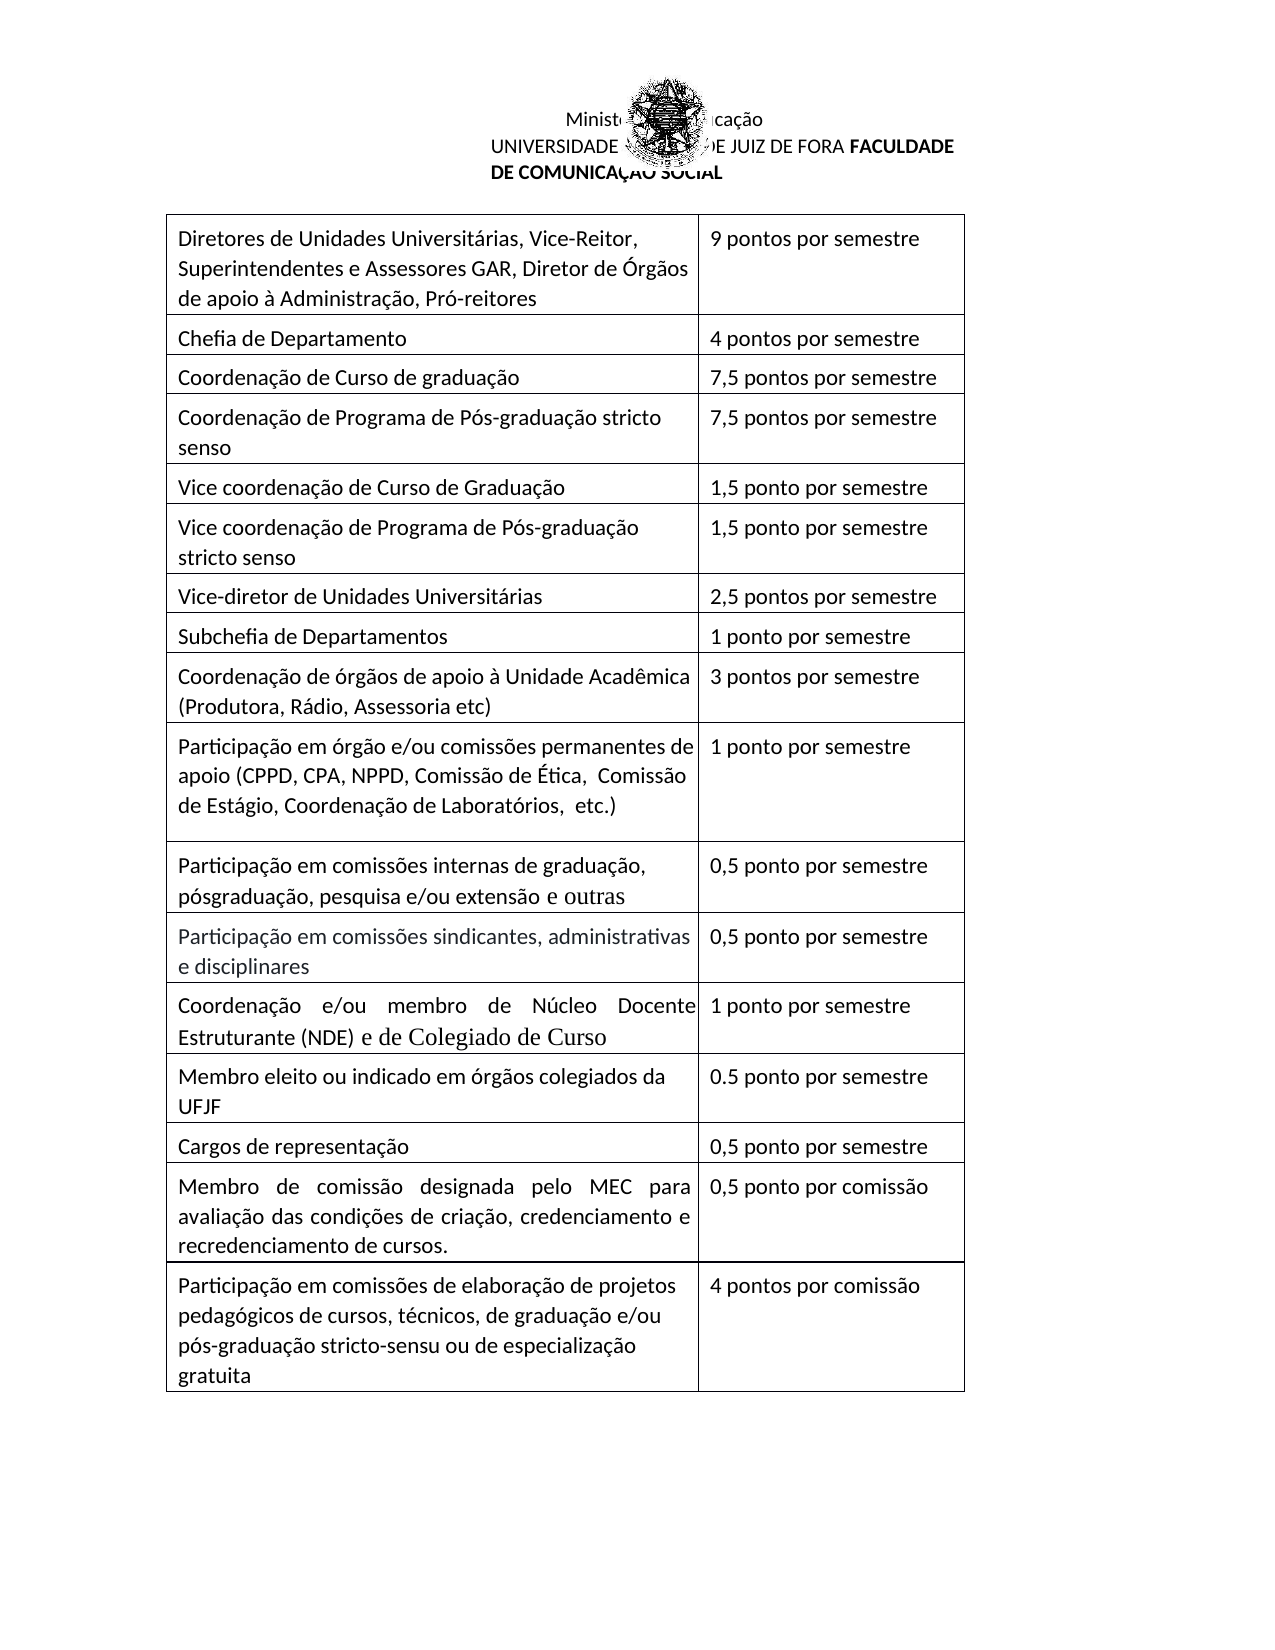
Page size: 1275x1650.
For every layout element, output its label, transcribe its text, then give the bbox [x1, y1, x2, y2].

table_cell Participação em comissões de elaboração de projetos pedagógicos de cursos, técnicos, de graduação e/ou pós-graduação stricto-sensu ou de especialização gratuita [167, 1263, 698, 1391]
table_cell Participação em comissões sindicantes, administrativas e disciplinares [167, 913, 698, 982]
table_cell 0,5 ponto por comissão [699, 1163, 964, 1261]
table_cell Coordenação e/ou membro de Núcleo Docente Estruturante (NDE) e de Colegiado de Curso [167, 983, 698, 1052]
table_cell Diretores de Unidades Universitárias, Vice-Reitor, Superintendentes e Assessores GAR, Diretor de Órgãos de apoio à Administração, Pró-reitores [167, 215, 698, 314]
table_cell Membro eleito ou indicado em órgãos colegiados da UFJF [167, 1054, 698, 1122]
table_cell 1,5 ponto por semestre [699, 464, 964, 503]
table_cell 4 pontos por semestre [699, 315, 964, 353]
table_cell 3 pontos por semestre [699, 653, 964, 722]
table_cell Cargos de representação [167, 1123, 698, 1162]
table_cell Coordenação de órgãos de apoio à Unidade Acadêmica (Produtora, Rádio, Assessoria etc) [167, 653, 698, 722]
table_cell 0.5 ponto por semestre [699, 1054, 964, 1122]
table_cell Membro de comissão designada pelo MEC para avaliação das condições de criação, credenciamento e recredenciamento de cursos. [167, 1163, 698, 1261]
table_cell Coordenação de Curso de graduação [167, 355, 698, 393]
table_cell 9 pontos por semestre [699, 215, 964, 314]
table_cell 7,5 pontos por semestre [699, 355, 964, 393]
table_cell Subchefia de Departamentos [167, 613, 698, 652]
table_cell 4 pontos por comissão [699, 1263, 964, 1391]
table_cell Participação em órgão e/ou comissões permanentes de apoio (CPPD, CPA, NPPD, Comissão de Ética, Comissão de Estágio, Coordenação de Laboratórios, etc.) [167, 723, 698, 841]
table_cell 2,5 pontos por semestre [699, 574, 964, 612]
table_cell 1,5 ponto por semestre [699, 504, 964, 572]
table_cell Chefia de Departamento [167, 315, 698, 353]
table_cell Vice coordenação de Curso de Graduação [167, 464, 698, 503]
table_cell 1 ponto por semestre [699, 723, 964, 841]
table_cell 1 ponto por semestre [699, 983, 964, 1052]
table_cell Coordenação de Programa de Pós-graduação stricto senso [167, 394, 698, 463]
table_cell Vice-diretor de Unidades Universitárias [167, 574, 698, 612]
table_cell 0,5 ponto por semestre [699, 913, 964, 982]
table_cell Participação em comissões internas de graduação, pósgraduação, pesquisa e/ou extensão e outras [167, 842, 698, 912]
table_cell 0,5 ponto por semestre [699, 842, 964, 912]
table_cell 0,5 ponto por semestre [699, 1123, 964, 1162]
table_cell Vice coordenação de Programa de Pós-graduação stricto senso [167, 504, 698, 572]
table_cell 7,5 pontos por semestre [699, 394, 964, 463]
table_cell 1 ponto por semestre [699, 613, 964, 652]
